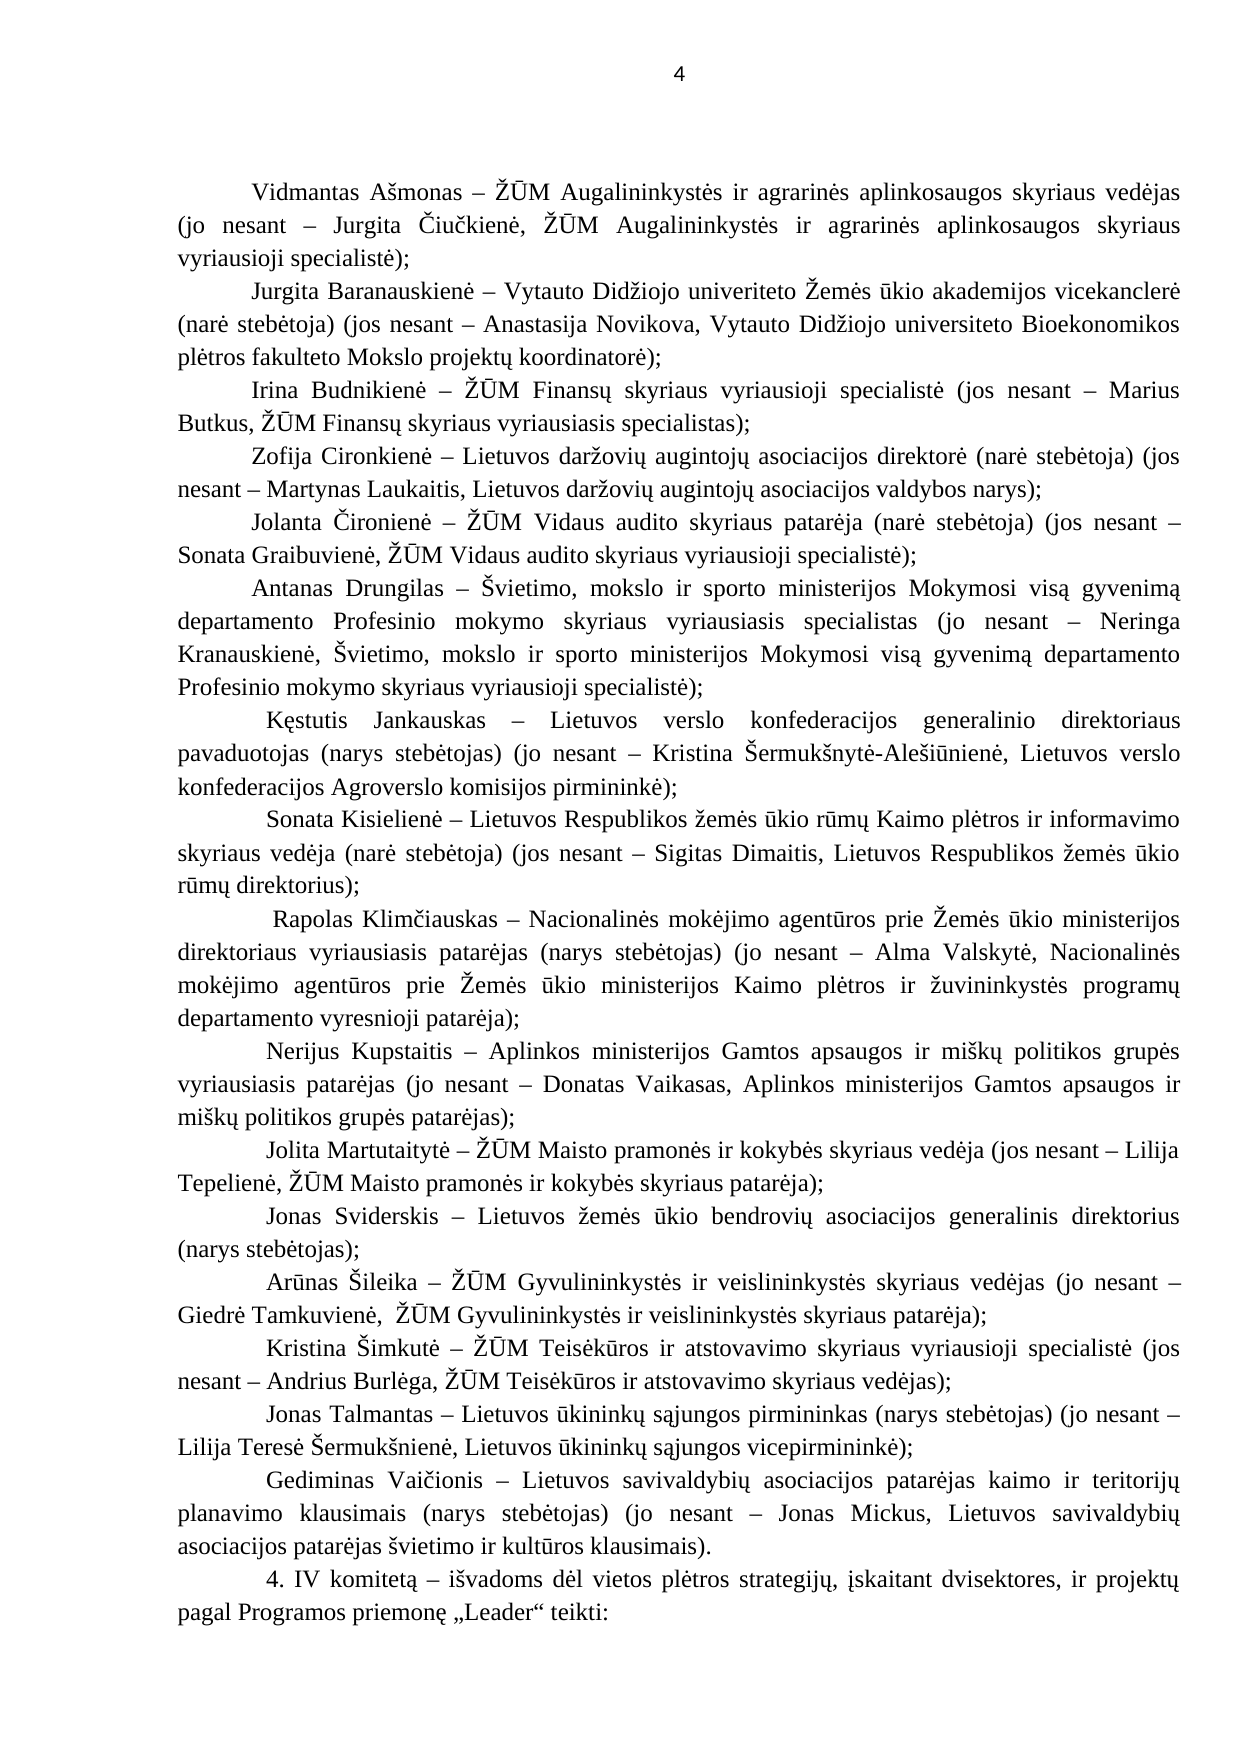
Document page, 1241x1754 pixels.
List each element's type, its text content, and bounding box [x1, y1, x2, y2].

text 4. IV komitetą – išvadoms dėl vietos plėtros strategijų, įskaitant dvisektores, ir projektų pagal Programos priemonę „Leader“ teikti: [177, 1564, 1181, 1626]
text Jonas Talmantas – Lietuvos ūkininkų sąjungos pirmininkas (narys stebėtojas) (jo nesant – Lilija Teresė Šermukšnienė, Lietuvos ūkininkų sąjungos vicepirmininkė); [177, 1399, 1181, 1461]
text Jolita Martutaitytė – ŽŪM Maisto pramonės ir kokybės skyriaus vedėja (jos nesant – Lilija Tepelienė, ŽŪM Maisto pramonės ir kokybės skyriaus patarėja); [177, 1135, 1181, 1197]
text Jurgita Baranauskienė – Vytauto Didžiojo univeriteto Žemės ūkio akademijos vicekanclerė (narė stebėtoja) (jos nesant – Anastasija Novikova, Vytauto Didžiojo universiteto Bioekonomikos plėtros fakulteto Mokslo projektų koordinatorė); [177, 276, 1181, 371]
text Kristina Šimkutė – ŽŪM Teisėkūros ir atstovavimo skyriaus vyriausioji specialistė (jos nesant – Andrius Burlėga, ŽŪM Teisėkūros ir atstovavimo skyriaus vedėjas); [177, 1333, 1181, 1395]
text Gediminas Vaičionis – Lietuvos savivaldybių asociacijos patarėjas kaimo ir teritorijų planavimo klausimais (narys stebėtojas) (jo nesant – Jonas Mickus, Lietuvos savivaldybių asociacijos patarėjas švietimo ir kultūros klausimais). [177, 1465, 1181, 1560]
text Irina Budnikienė – ŽŪM Finansų skyriaus vyriausioji specialistė (jos nesant – Marius Butkus, ŽŪM Finansų skyriaus vyriausiasis specialistas); [177, 375, 1181, 437]
text Nerijus Kupstaitis – Aplinkos ministerijos Gamtos apsaugos ir miškų politikos grupės vyriausiasis patarėjas (jo nesant – Donatas Vaikasas, Aplinkos ministerijos Gamtos apsaugos ir miškų politikos grupės patarėjas); [177, 1036, 1181, 1131]
text Rapolas Klimčiauskas – Nacionalinės mokėjimo agentūros prie Žemės ūkio ministerijos direktoriaus vyriausiasis patarėjas (narys stebėtojas) (jo nesant – Alma Valskytė, Nacionalinės mokėjimo agentūros prie Žemės ūkio ministerijos Kaimo plėtros ir žuvininkystės programų departamento vyresnioji patarėja); [177, 904, 1181, 1031]
text Jonas Sviderskis – Lietuvos žemės ūkio bendrovių asociacijos generalinis direktorius (narys stebėtojas); [177, 1201, 1181, 1263]
text Arūnas Šileika – ŽŪM Gyvulininkystės ir veislininkystės skyriaus vedėjas (jo nesant – Giedrė Tamkuvienė, ŽŪM Gyvulininkystės ir veislininkystės skyriaus patarėja); [177, 1267, 1181, 1329]
text Zofija Cironkienė – Lietuvos daržovių augintojų asociacijos direktorė (narė stebėtoja) (jos nesant – Martynas Laukaitis, Lietuvos daržovių augintojų asociacijos valdybos narys); [177, 441, 1181, 503]
text Sonata Kisielienė – Lietuvos Respublikos žemės ūkio rūmų Kaimo plėtros ir informavimo skyriaus vedėja (narė stebėtoja) (jos nesant – Sigitas Dimaitis, Lietuvos Respublikos žemės ūkio rūmų direktorius); [177, 804, 1181, 899]
text Jolanta Čironienė – ŽŪM Vidaus audito skyriaus patarėja (narė stebėtoja) (jos nesant – Sonata Graibuvienė, ŽŪM Vidaus audito skyriaus vyriausioji specialistė); [177, 507, 1181, 569]
text Vidmantas Ašmonas – ŽŪM Augalininkystės ir agrarinės aplinkosaugos skyriaus vedėjas (jo nesant – Jurgita Čiučkienė, ŽŪM Augalininkystės ir agrarinės aplinkosaugos skyriaus vyriausioji specialistė); [177, 177, 1181, 272]
text Antanas Drungilas – Švietimo, mokslo ir sporto ministerijos Mokymosi visą gyvenimą departamento Profesinio mokymo skyriaus vyriausiasis specialistas (jo nesant – Neringa Kranauskienė, Švietimo, mokslo ir sporto ministerijos Mokymosi visą gyvenimą departamento Profesinio mokymo skyriaus vyriausioji specialistė); [177, 573, 1181, 701]
text Kęstutis Jankauskas – Lietuvos verslo konfederacijos generalinio direktoriaus pavaduotojas (narys stebėtojas) (jo nesant – Kristina Šermukšnytė-Alešiūnienė, Lietuvos verslo konfederacijos Agroverslo komisijos pirmininkė); [177, 706, 1181, 800]
